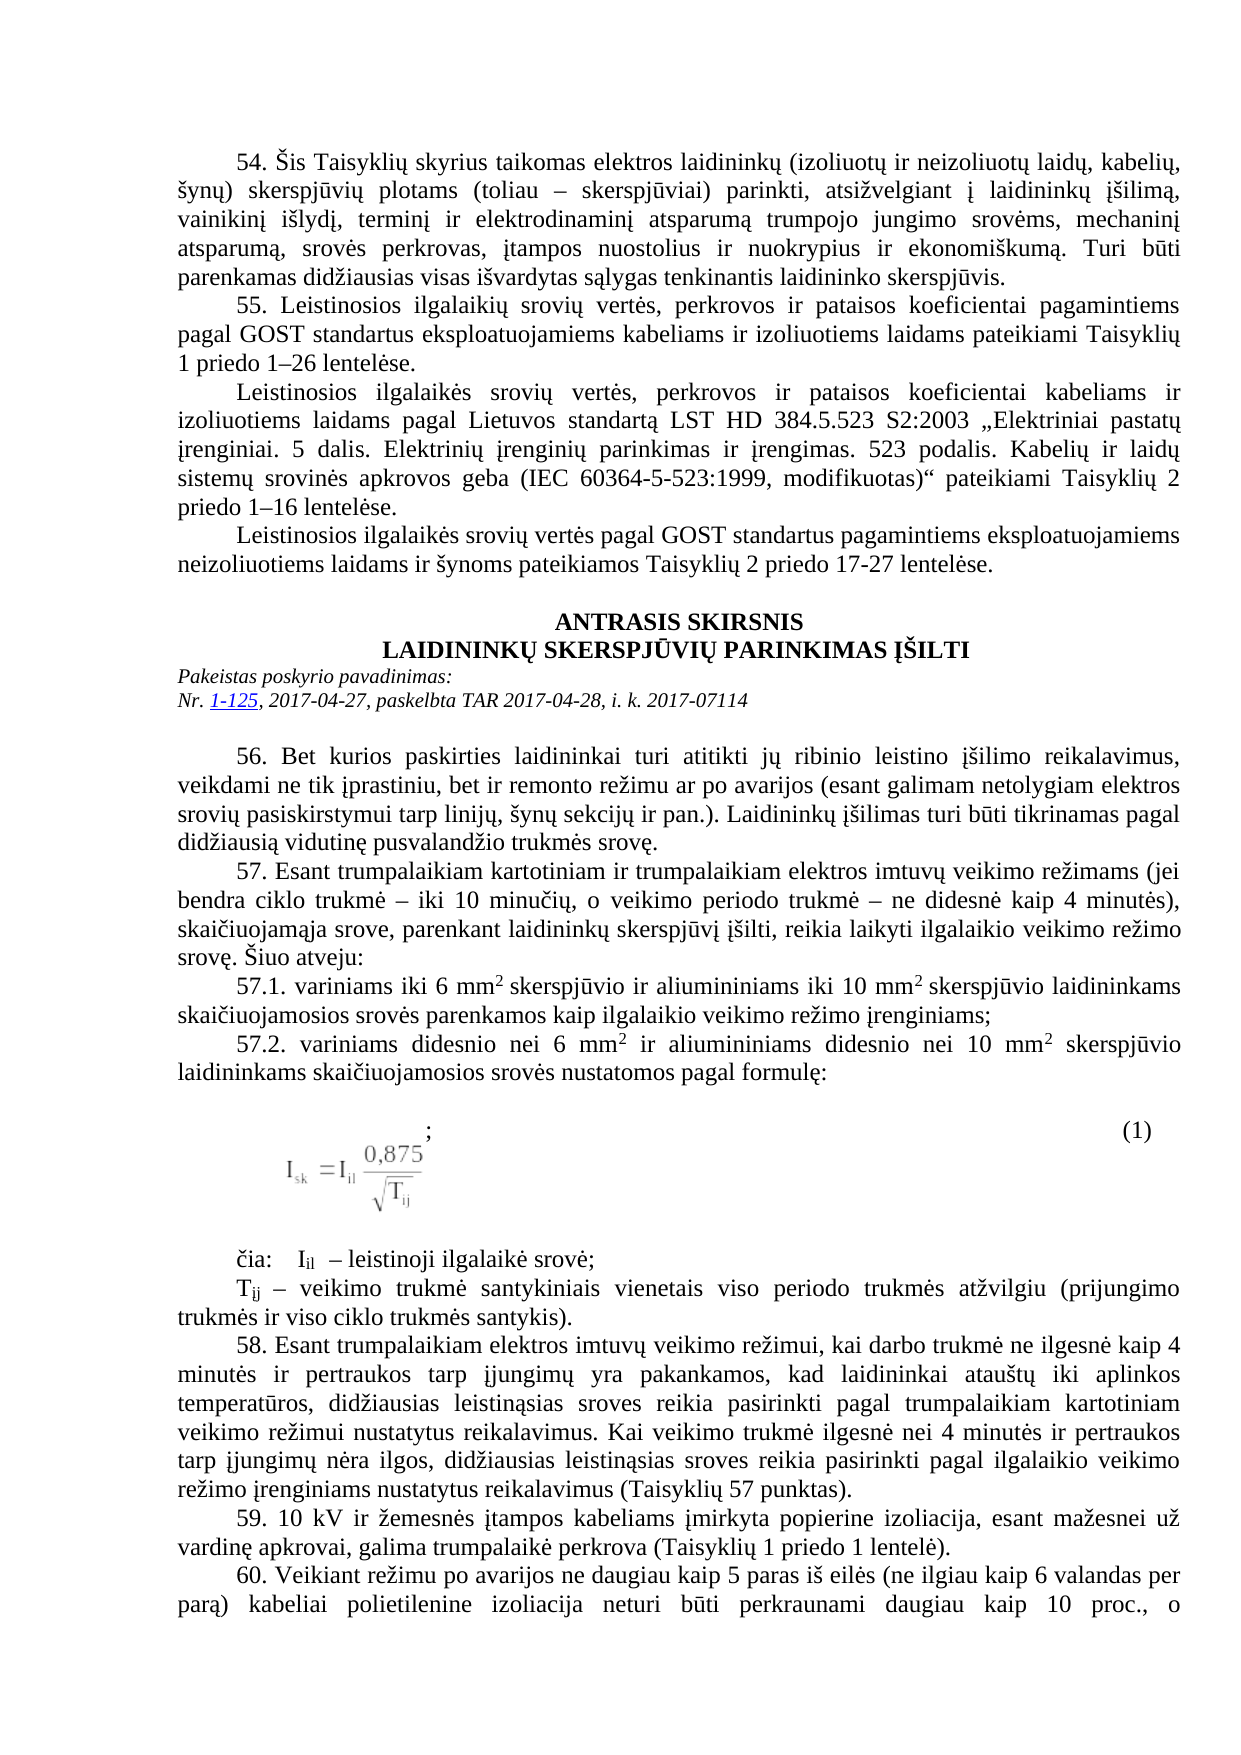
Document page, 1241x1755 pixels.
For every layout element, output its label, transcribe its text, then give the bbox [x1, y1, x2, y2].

text Nr. 1-125, 2017-04-27, paskelbta TAR 2017-04-28, i. k. 2017-07114 [177, 688, 1181, 712]
text 58. Esant trumpalaikiam elektros imtuvų veikimo režimui, kai darbo trukmė ne ilgesnė kaip 4 minutės ir pertraukos tarp įjungimų yra pakankamos, kad laidininkai atauštų iki aplinkos temperatūros, didžiausias leistinąsias sroves reikia pasirinkti pagal trumpalaikiam kartotiniam veikimo režimui nustatytus reikalavimus. Kai veikimo trukmė ilgesnė nei 4 minutės ir pertraukos tarp įjungimų nėra ilgos, didžiausias leistinąsias sroves reikia pasirinkti pagal ilgalaikio veikimo režimo įrenginiams nustatytus reikalavimus (Taisyklių 57 punktas). [177, 1330, 1181, 1503]
text 56. Bet kurios paskirties laidininkai turi atitikti jų ribinio leistino įšilimo reikalavimus, veikdami ne tik įprastiniu, bet ir remonto režimu ar po avarijos (esant galimam netolygiam elektros srovių pasiskirstymui tarp linijų, šynų sekcijų ir pan.). Laidininkų įšilimas turi būti tikrinamas pagal didžiausią vidutinę pusvalandžio trukmės srovę. [177, 741, 1181, 856]
text Leistinosios ilgalaikės srovių vertės pagal GOST standartus pagamintiems eksploatuojamiems neizoliuotiems laidams ir šynoms pateikiamos Taisyklių 2 priedo 17‑27 lentelėse. [177, 521, 1181, 578]
text Pakeistas poskyrio pavadinimas: [177, 664, 1181, 688]
text 57.2. variniams didesnio nei 6 mm2 ir aliumininiams didesnio nei 10 mm2 skerspjūvio laidininkams skaičiuojamosios srovės nustatomos pagal formulę: [177, 1029, 1181, 1086]
text ANTRASIS SKIRSNIS [177, 607, 1181, 636]
text 57.1. variniams iki 6 mm2 skerspjūvio ir aliumininiams iki 10 mm2 skerspjūvio laidininkams skaičiuojamosios srovės parenkamos kaip ilgalaikio veikimo režimo įrenginiams; [177, 971, 1181, 1029]
text 60. Veikiant režimu po avarijos ne daugiau kaip 5 paras iš eilės (ne ilgiau kaip 6 valandas per parą) kabeliai polietilenine izoliacija neturi būti perkraunami daugiau kaip 10 proc., o [177, 1560, 1181, 1618]
text LAIDININKŲ SKERSPJŪVIŲ PARINKIMAS ĮŠILTI [177, 636, 1181, 664]
text Leistinosios ilgalaikės srovių vertės, perkrovos ir pataisos koeficientai kabeliams ir izoliuotiems laidams pagal Lietuvos standartą LST HD 384.5.523 S2:2003 „Elektriniai pastatų įrenginiai. 5 dalis. Elektrinių įrenginių parinkimas ir įrengimas. 523 podalis. Kabelių ir laidų sistemų srovinės apkrovos geba (IEC 60364-5-523:1999, modifikuotas)“ pateikiami Taisyklių 2 priedo 1–16 lentelėse. [177, 377, 1181, 521]
text 57. Esant trumpalaikiam kartotiniam ir trumpalaikiam elektros imtuvų veikimo režimams (jei bendra ciklo trukmė – iki 10 minučių, o veikimo periodo trukmė – ne didesnė kaip 4 minutės), skaičiuojamąja srove, parenkant laidininkų skerspjūvį įšilti, reikia laikyti ilgalaikio veikimo režimo srovę. Šiuo atveju: [177, 856, 1181, 971]
text 55. Leistinosios ilgalaikių srovių vertės, perkrovos ir pataisos koeficientai pagamintiems pagal GOST standartus eksploatuojamiems kabeliams ir izoliuotiems laidams pateikiami Taisyklių 1 priedo 1–26 lentelėse. [177, 291, 1181, 377]
text 54. Šis Taisyklių skyrius taikomas elektros laidininkų (izoliuotų ir neizoliuotų laidų, kabelių, šynų) skerspjūvių plotams (toliau – skerspjūviai) parinkti, atsižvelgiant į laidininkų įšilimą, vainikinį išlydį, terminį ir elektrodinaminį atsparumą trumpojo jungimo srovėms, mechaninį atsparumą, srovės perkrovas, įtampos nuostolius ir nuokrypius ir ekonomiškumą. Turi būti parenkamas didžiausias visas išvardytas sąlygas tenkinantis laidininko skerspjūvis. [177, 147, 1181, 291]
text 59. 10 kV ir žemesnės įtampos kabeliams įmirkyta popierine izoliacija, esant mažesnei už vardinę apkrovai, galima trumpalaikė perkrova (Taisyklių 1 priedo 1 lentelė). [177, 1503, 1181, 1560]
text Tįj – veikimo trukmė santykiniais vienetais viso periodo trukmės atžvilgiu (prijungimo trukmės ir viso ciklo trukmės santykis). [177, 1273, 1181, 1330]
text ; (1) [177, 1115, 1181, 1215]
text čia: Iil – leistinoji ilgalaikė srovė; [177, 1244, 1181, 1273]
